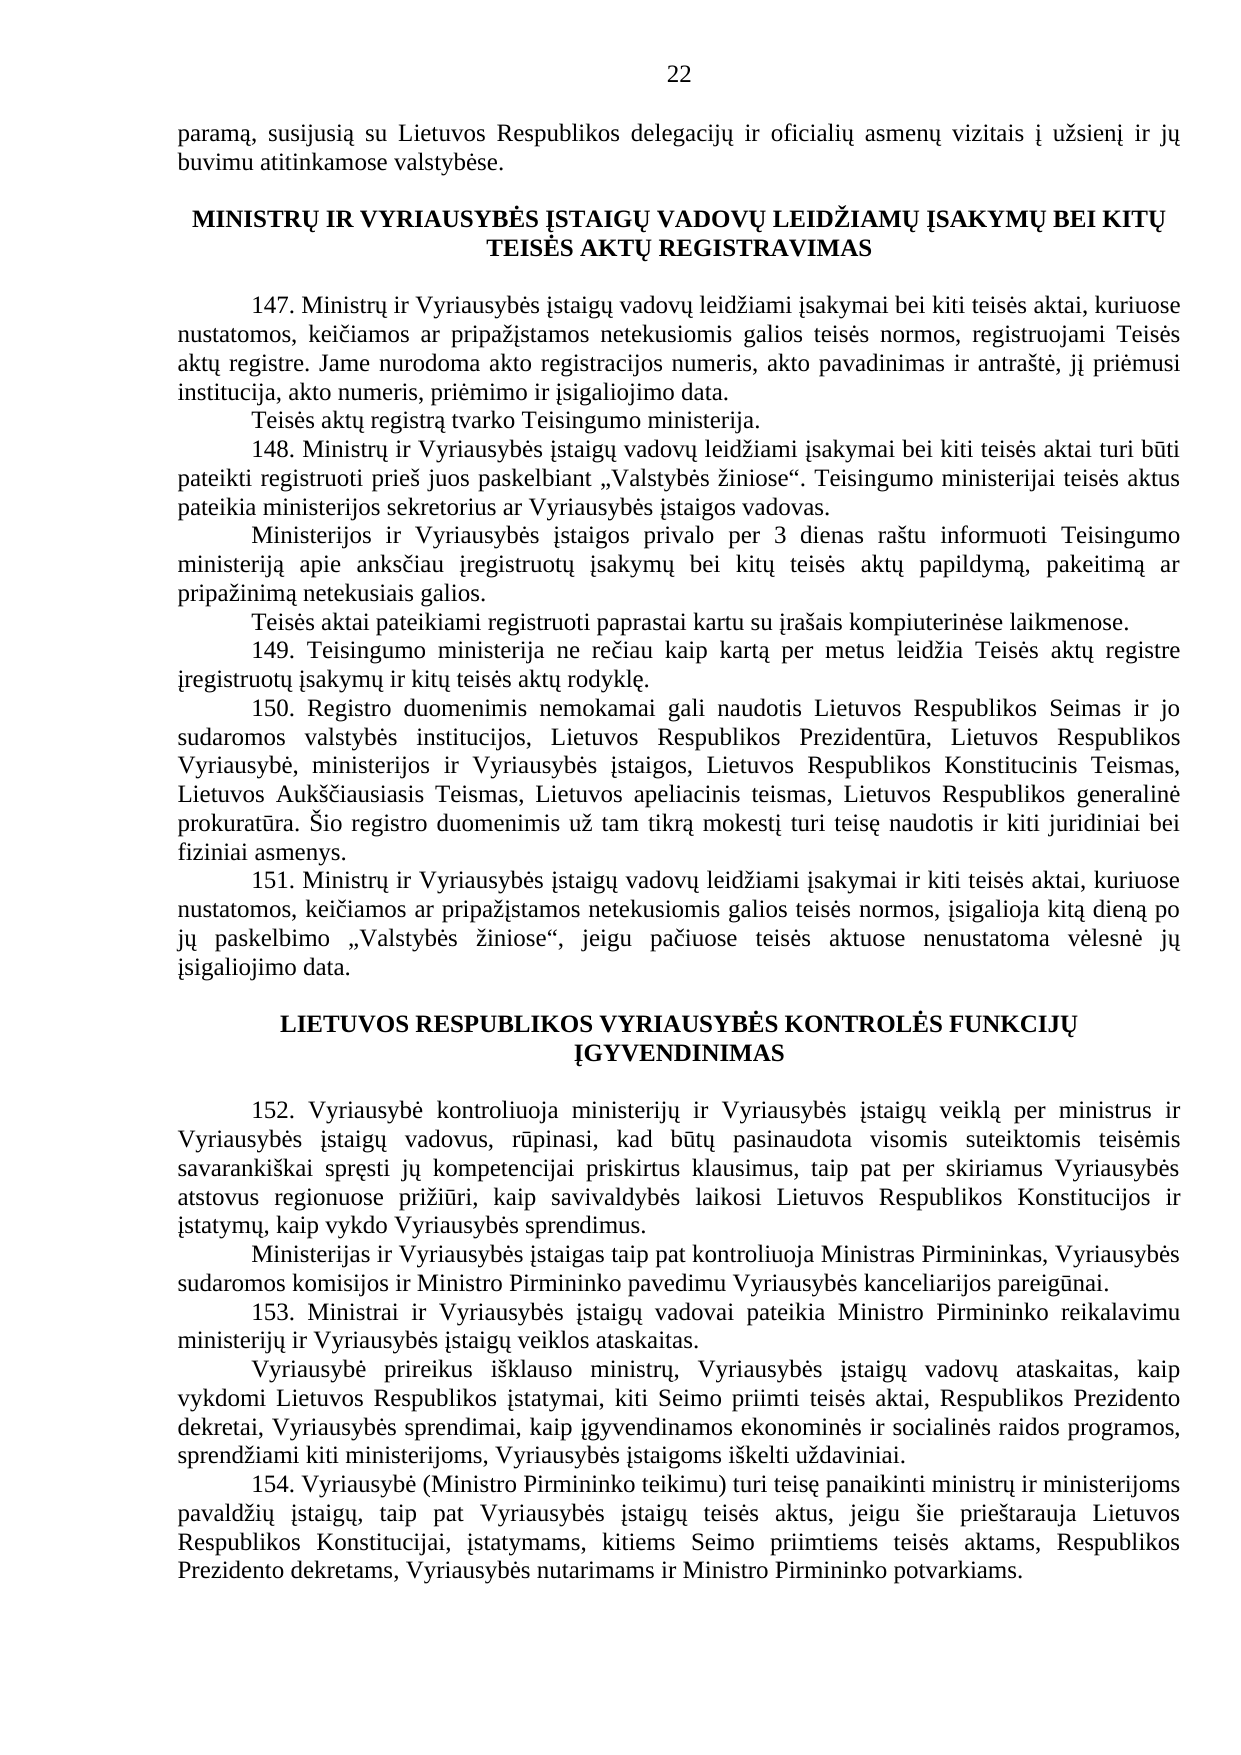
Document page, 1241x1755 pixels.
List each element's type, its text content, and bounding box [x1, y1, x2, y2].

text Ministerijas ir Vyriausybės įstaigas taip pat kontroliuoja Ministras Pirmininkas, Vyriausybės sudaromos komisijos ir Ministro Pirmininko pavedimu Vyriausybės kanceliarijos pareigūnai. [177, 1239, 1181, 1297]
text Teisės aktai pateikiami registruoti paprastai kartu su įrašais kompiuterinėse laikmenose. [177, 607, 1181, 636]
text 154. Vyriausybė (Ministro Pirmininko teikimu) turi teisę panaikinti ministrų ir ministerijoms pavaldžių įstaigų, taip pat Vyriausybės įstaigų teisės aktus, jeigu šie prieštarauja Lietuvos Respublikos Konstitucijai, įstatymams, kitiems Seimo priimtiems teisės aktams, Respublikos Prezidento dekretams, Vyriausybės nutarimams ir Ministro Pirmininko potvarkiams. [177, 1469, 1181, 1584]
text Lietuvos Respublikos Vyriausybės kontrolės funkcijų įgyvendinimas [177, 1009, 1181, 1067]
text 149. Teisingumo ministerija ne rečiau kaip kartą per metus leidžia Teisės aktų registre įregistruotų įsakymų ir kitų teisės aktų rodyklę. [177, 636, 1181, 693]
text 151. Ministrų ir Vyriausybės įstaigų vadovų leidžiami įsakymai ir kiti teisės aktai, kuriuose nustatomos, keičiamos ar pripažįstamos netekusiomis galios teisės normos, įsigalioja kitą dieną po jų paskelbimo „Valstybės žiniose“, jeigu pačiuose teisės aktuose nenustatoma vėlesnė jų įsigaliojimo data. [177, 866, 1181, 981]
text 152. Vyriausybė kontroliuoja ministerijų ir Vyriausybės įstaigų veiklą per ministrus ir Vyriausybės įstaigų vadovus, rūpinasi, kad būtų pasinaudota visomis suteiktomis teisėmis savarankiškai spręsti jų kompetencijai priskirtus klausimus, taip pat per skiriamus Vyriausybės atstovus regionuose prižiūri, kaip savivaldybės laikosi Lietuvos Respublikos Konstitucijos ir įstatymų, kaip vykdo Vyriausybės sprendimus. [177, 1096, 1181, 1239]
text 153. Ministrai ir Vyriausybės įstaigų vadovai pateikia Ministro Pirmininko reikalavimu ministerijų ir Vyriausybės įstaigų veiklos ataskaitas. [177, 1297, 1181, 1354]
text paramą, susijusią su Lietuvos Respublikos delegacijų ir oficialių asmenų vizitais į užsienį ir jų buvimu atitinkamose valstybėse. [177, 118, 1181, 176]
text 147. Ministrų ir Vyriausybės įstaigų vadovų leidžiami įsakymai bei kiti teisės aktai, kuriuose nustatomos, keičiamos ar pripažįstamos netekusiomis galios teisės normos, registruojami Teisės aktų registre. Jame nurodoma akto registracijos numeris, akto pavadinimas ir antraštė, jį priėmusi institucija, akto numeris, priėmimo ir įsigaliojimo data. [177, 291, 1181, 406]
text Teisės aktų registrą tvarko Teisingumo ministerija. [177, 406, 1181, 434]
text Ministerijos ir Vyriausybės įstaigos privalo per 3 dienas raštu informuoti Teisingumo ministeriją apie anksčiau įregistruotų įsakymų bei kitų teisės aktų papildymą, pakeitimą ar pripažinimą netekusiais galios. [177, 521, 1181, 607]
text Ministrų ir Vyriausybės įstaigų vadovų leidžiamų įsakymų bei kitų teisės aktų registravimas [177, 204, 1181, 262]
text 148. Ministrų ir Vyriausybės įstaigų vadovų leidžiami įsakymai bei kiti teisės aktai turi būti pateikti registruoti prieš juos paskelbiant „Valstybės žiniose“. Teisingumo ministerijai teisės aktus pateikia ministerijos sekretorius ar Vyriausybės įstaigos vadovas. [177, 434, 1181, 521]
text 150. Registro duomenimis nemokamai gali naudotis Lietuvos Respublikos Seimas ir jo sudaromos valstybės institucijos, Lietuvos Respublikos Prezidentūra, Lietuvos Respublikos Vyriausybė, ministerijos ir Vyriausybės įstaigos, Lietuvos Respublikos Konstitucinis Teismas, Lietuvos Aukščiausiasis Teismas, Lietuvos apeliacinis teismas, Lietuvos Respublikos generalinė prokuratūra. Šio registro duomenimis už tam tikrą mokestį turi teisę naudotis ir kiti juridiniai bei fiziniai asmenys. [177, 693, 1181, 866]
text Vyriausybė prireikus išklauso ministrų, Vyriausybės įstaigų vadovų ataskaitas, kaip vykdomi Lietuvos Respublikos įstatymai, kiti Seimo priimti teisės aktai, Respublikos Prezidento dekretai, Vyriausybės sprendimai, kaip įgyvendinamos ekonominės ir socialinės raidos programos, sprendžiami kiti ministerijoms, Vyriausybės įstaigoms iškelti uždaviniai. [177, 1354, 1181, 1469]
